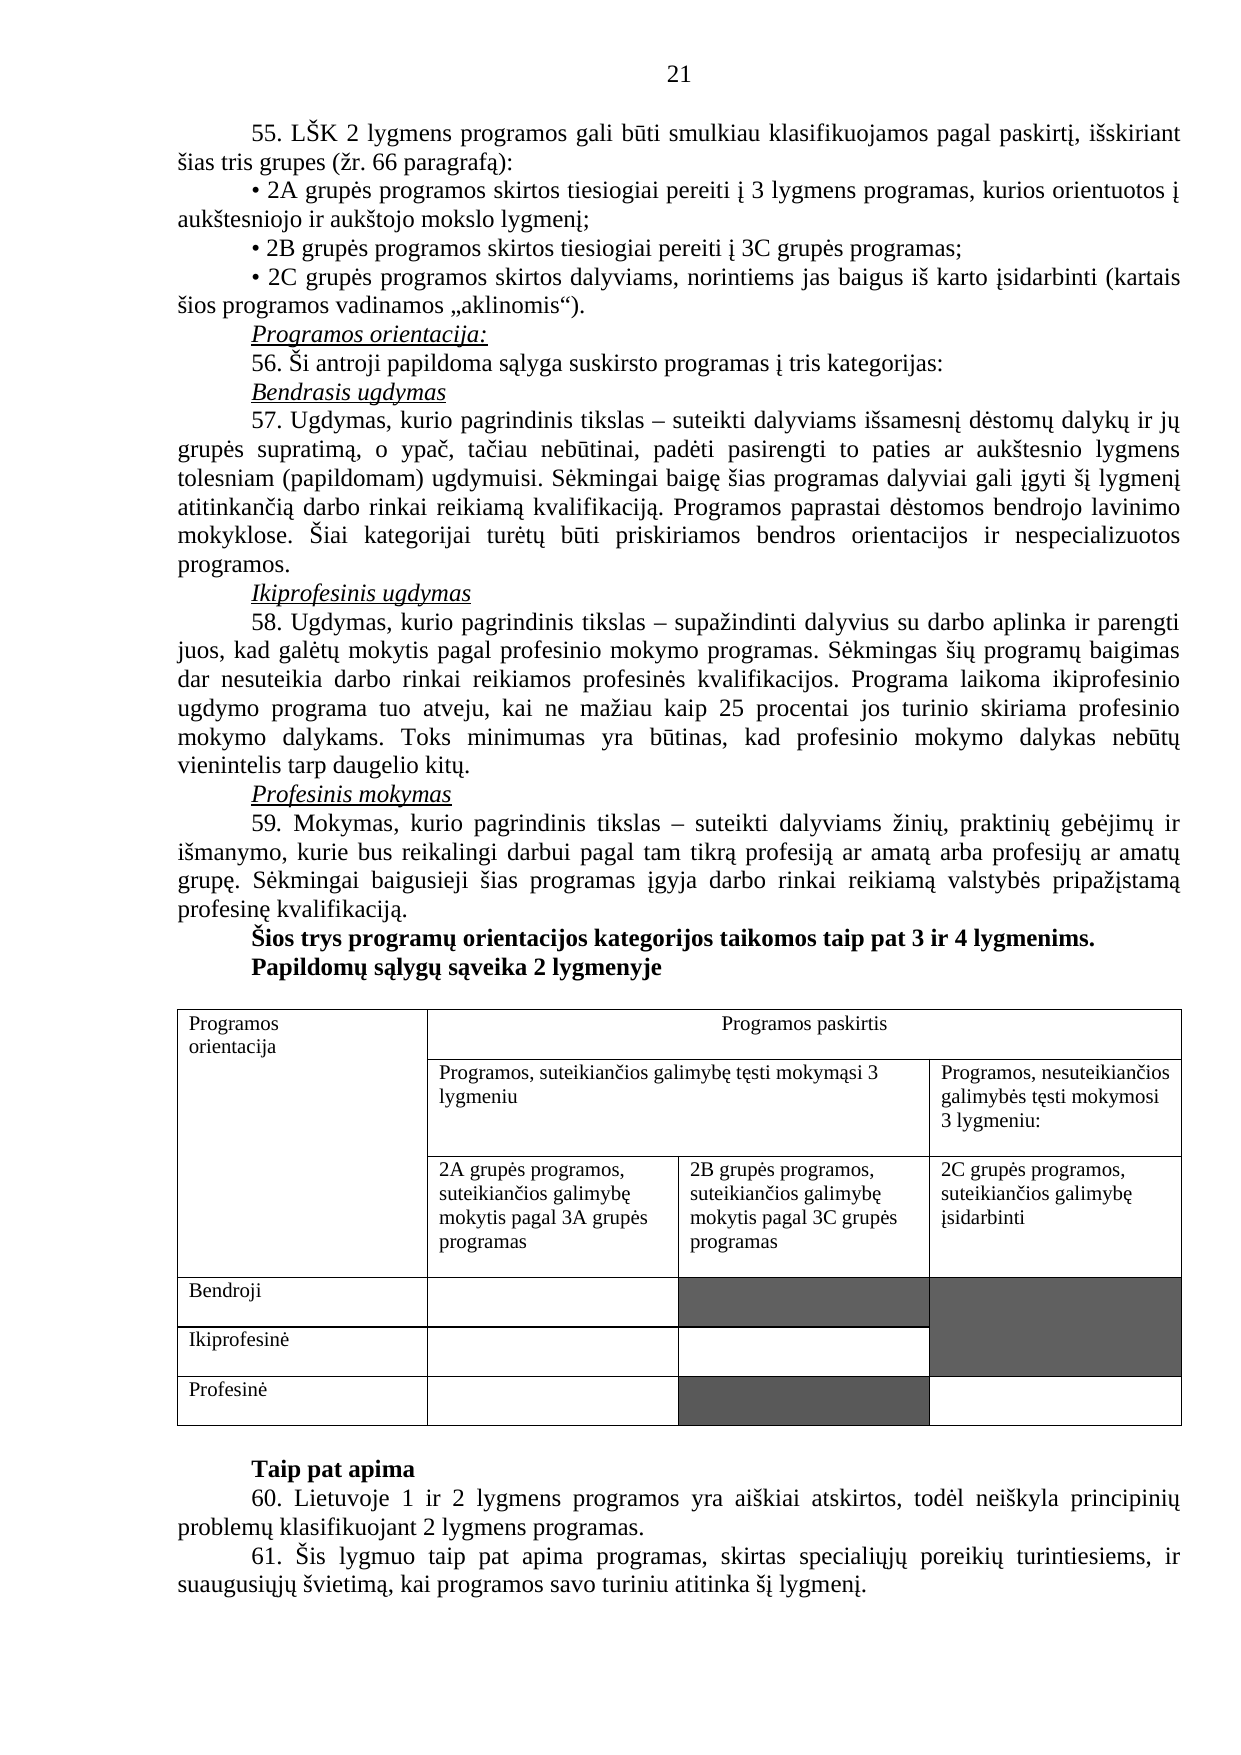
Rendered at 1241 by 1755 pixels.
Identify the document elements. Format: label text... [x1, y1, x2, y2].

table_cell 2B grupės programos, suteikiančios galimybę mokytis pagal 3C grupės programas [679, 1157, 929, 1277]
text Papildomų sąlygų sąveika 2 lygmenyje [177, 952, 1181, 981]
text 55. LŠK 2 lygmens programos gali būti smulkiau klasifikuojamos pagal paskirtį, išskiriant šias tris grupes (žr. 66 paragrafą): [177, 118, 1181, 176]
table_cell [930, 1278, 1181, 1376]
text Šios trys programų orientacijos kategorijos taikomos taip pat 3 ir 4 lygmenims. [177, 923, 1181, 952]
table_cell 2C grupės programos, suteikiančios galimybę įsidarbinti [930, 1157, 1181, 1277]
table_header Programos paskirtis [428, 1010, 1181, 1058]
text Bendrasis ugdymas [177, 377, 1181, 406]
table_cell Ikiprofesinė [178, 1328, 427, 1376]
text 60. Lietuvoje 1 ir 2 lygmens programos yra aiškiai atskirtos, todėl neiškyla principinių problemų klasifikuojant 2 lygmens programas. [177, 1483, 1181, 1541]
table_cell [428, 1278, 678, 1326]
text 61. Šis lygmuo taip pat apima programas, skirtas specialiųjų poreikių turintiesiems, ir suaugusiųjų švietimą, kai programos savo turiniu atitinka šį lygmenį. [177, 1541, 1181, 1598]
table_cell [428, 1377, 678, 1425]
text Ikiprofesinis ugdymas [177, 578, 1181, 607]
table_cell [679, 1377, 929, 1425]
text 58. Ugdymas, kurio pagrindinis tikslas – supažindinti dalyvius su darbo aplinka ir parengti juos, kad galėtų mokytis pagal profesinio mokymo programas. Sėkmingas šių programų baigimas dar nesuteikia darbo rinkai reikiamos profesinės kvalifikacijos. Programa laikoma ikiprofesinio ugdymo programa tuo atveju, kai ne mažiau kaip 25 procentai jos turinio skiriama profesinio mokymo dalykams. Toks minimumas yra būtinas, kad profesinio mokymo dalykas nebūtų vienintelis tarp daugelio kitų. [177, 607, 1181, 779]
table_cell Programos, suteikiančios galimybę tęsti mokymąsi 3 lygmeniu [428, 1060, 929, 1156]
table_cell [428, 1328, 678, 1376]
text Taip pat apima [177, 1454, 1181, 1483]
table_cell [679, 1278, 929, 1326]
table_cell 2A grupės programos, suteikiančios galimybę mokytis pagal 3A grupės programas [428, 1157, 678, 1277]
table_header Programos orientacija [178, 1010, 427, 1277]
table_cell [930, 1377, 1181, 1425]
text • 2C grupės programos skirtos dalyviams, norintiems jas baigus iš karto įsidarbinti (kartais šios programos vadinamos „aklinomis“). [177, 262, 1181, 319]
text 57. Ugdymas, kurio pagrindinis tikslas – suteikti dalyviams išsamesnį dėstomų dalykų ir jų grupės supratimą, o ypač, tačiau nebūtinai, padėti pasirengti to paties ar aukštesnio lygmens tolesniam (papildomam) ugdymuisi. Sėkmingai baigę šias programas dalyviai gali įgyti šį lygmenį atitinkančią darbo rinkai reikiamą kvalifikaciją. Programos paprastai dėstomos bendrojo lavinimo mokyklose. Šiai kategorijai turėtų būti priskiriamos bendros orientacijos ir nespecializuotos programos. [177, 406, 1181, 578]
text Programos orientacija: [177, 319, 1181, 348]
text 56. Ši antroji papildoma sąlyga suskirsto programas į tris kategorijas: [177, 348, 1181, 377]
text • 2B grupės programos skirtos tiesiogiai pereiti į 3C grupės programas; [177, 233, 1181, 262]
table_cell Profesinė [178, 1377, 427, 1425]
table_cell Bendroji [178, 1278, 427, 1326]
table_cell Programos, nesuteikiančios galimybės tęsti mokymosi 3 lygmeniu: [930, 1060, 1181, 1156]
table_cell [679, 1328, 929, 1376]
text 59. Mokymas, kurio pagrindinis tikslas – suteikti dalyviams žinių, praktinių gebėjimų ir išmanymo, kurie bus reikalingi darbui pagal tam tikrą profesiją ar amatą arba profesijų ar amatų grupę. Sėkmingai baigusieji šias programas įgyja darbo rinkai reikiamą valstybės pripažįstamą profesinę kvalifikaciją. [177, 808, 1181, 923]
text Profesinis mokymas [177, 779, 1181, 808]
text • 2A grupės programos skirtos tiesiogiai pereiti į 3 lygmens programas, kurios orientuotos į aukštesniojo ir aukštojo mokslo lygmenį; [177, 176, 1181, 233]
